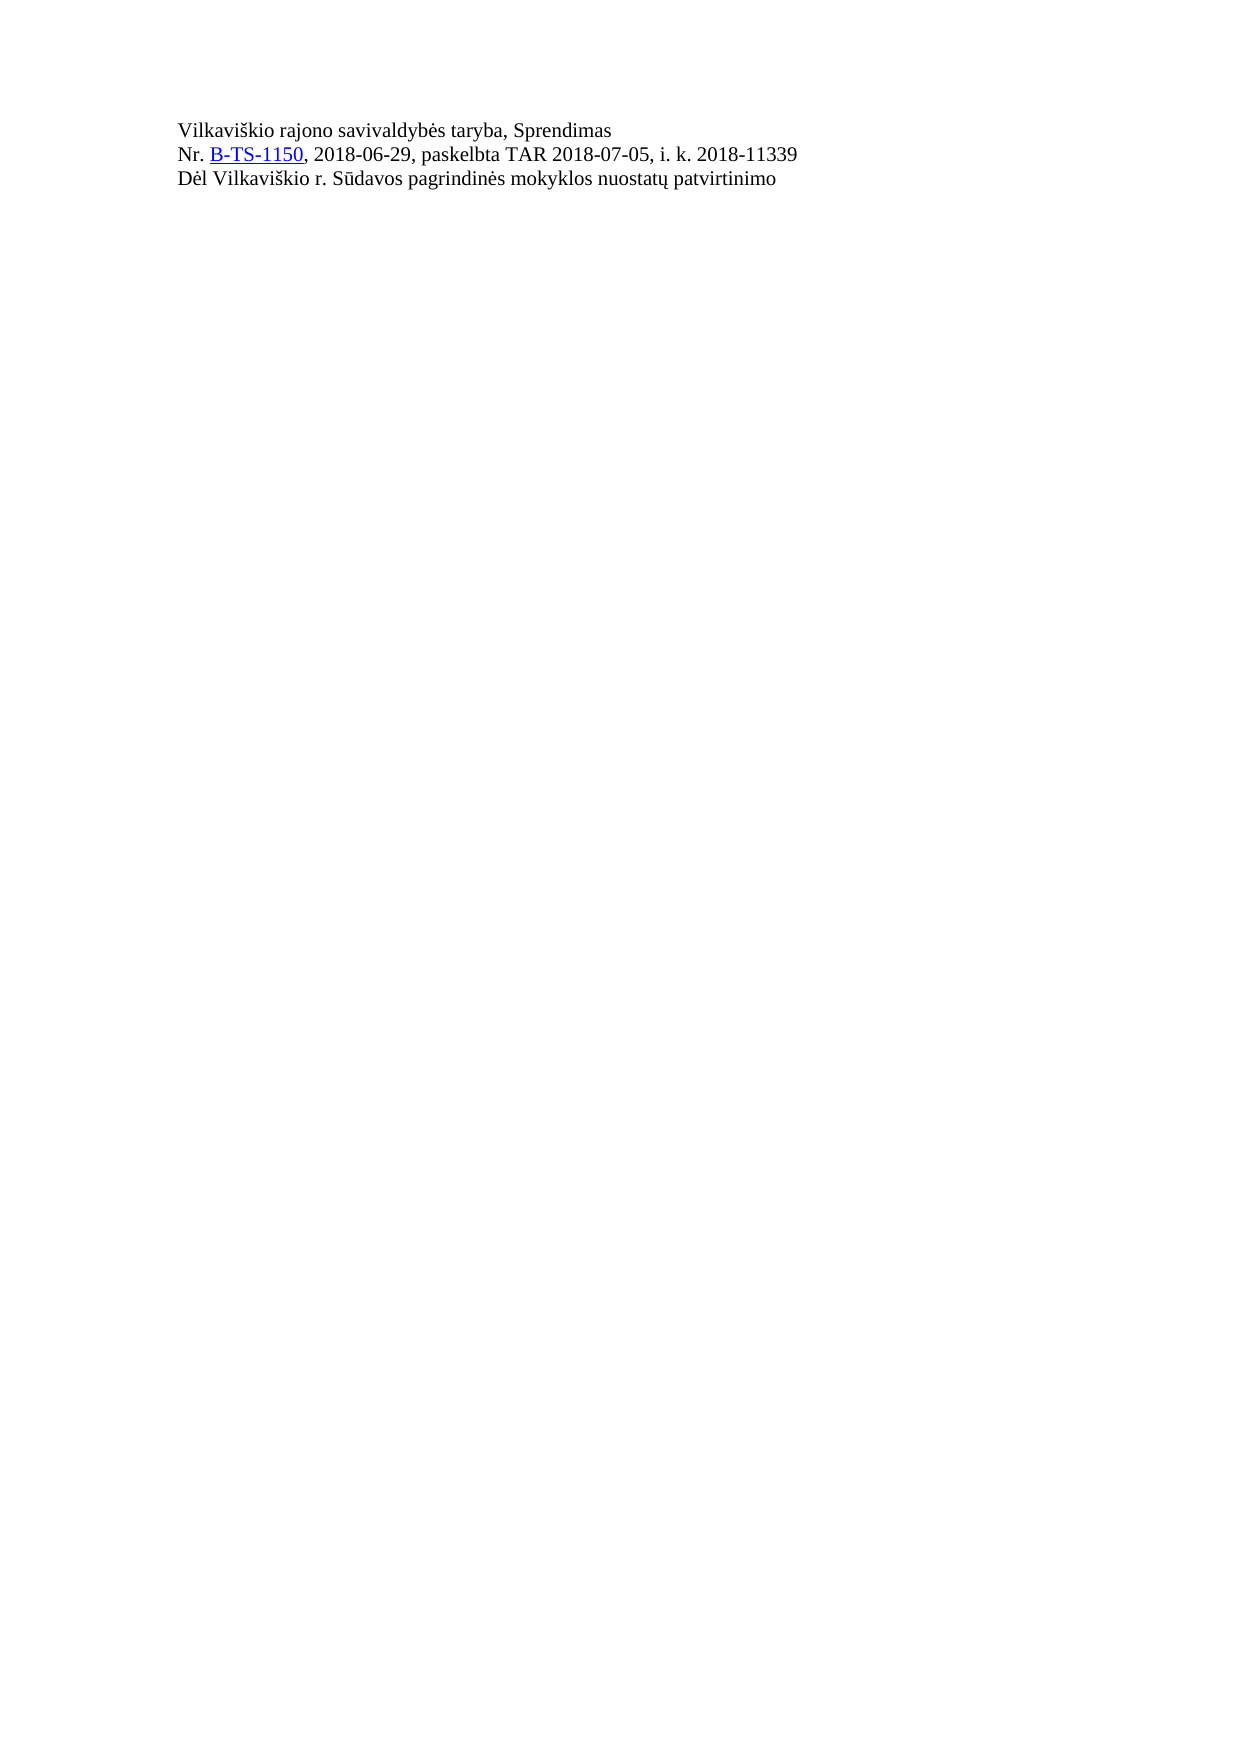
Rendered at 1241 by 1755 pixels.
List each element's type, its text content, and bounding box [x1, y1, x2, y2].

text Vilkaviškio rajono savivaldybės taryba, Sprendimas [177, 118, 1181, 142]
text Dėl Vilkaviškio r. Sūdavos pagrindinės mokyklos nuostatų patvirtinimo [177, 166, 1181, 190]
text Nr. B-TS-1150, 2018-06-29, paskelbta TAR 2018-07-05, i. k. 2018-11339 [177, 142, 1181, 166]
